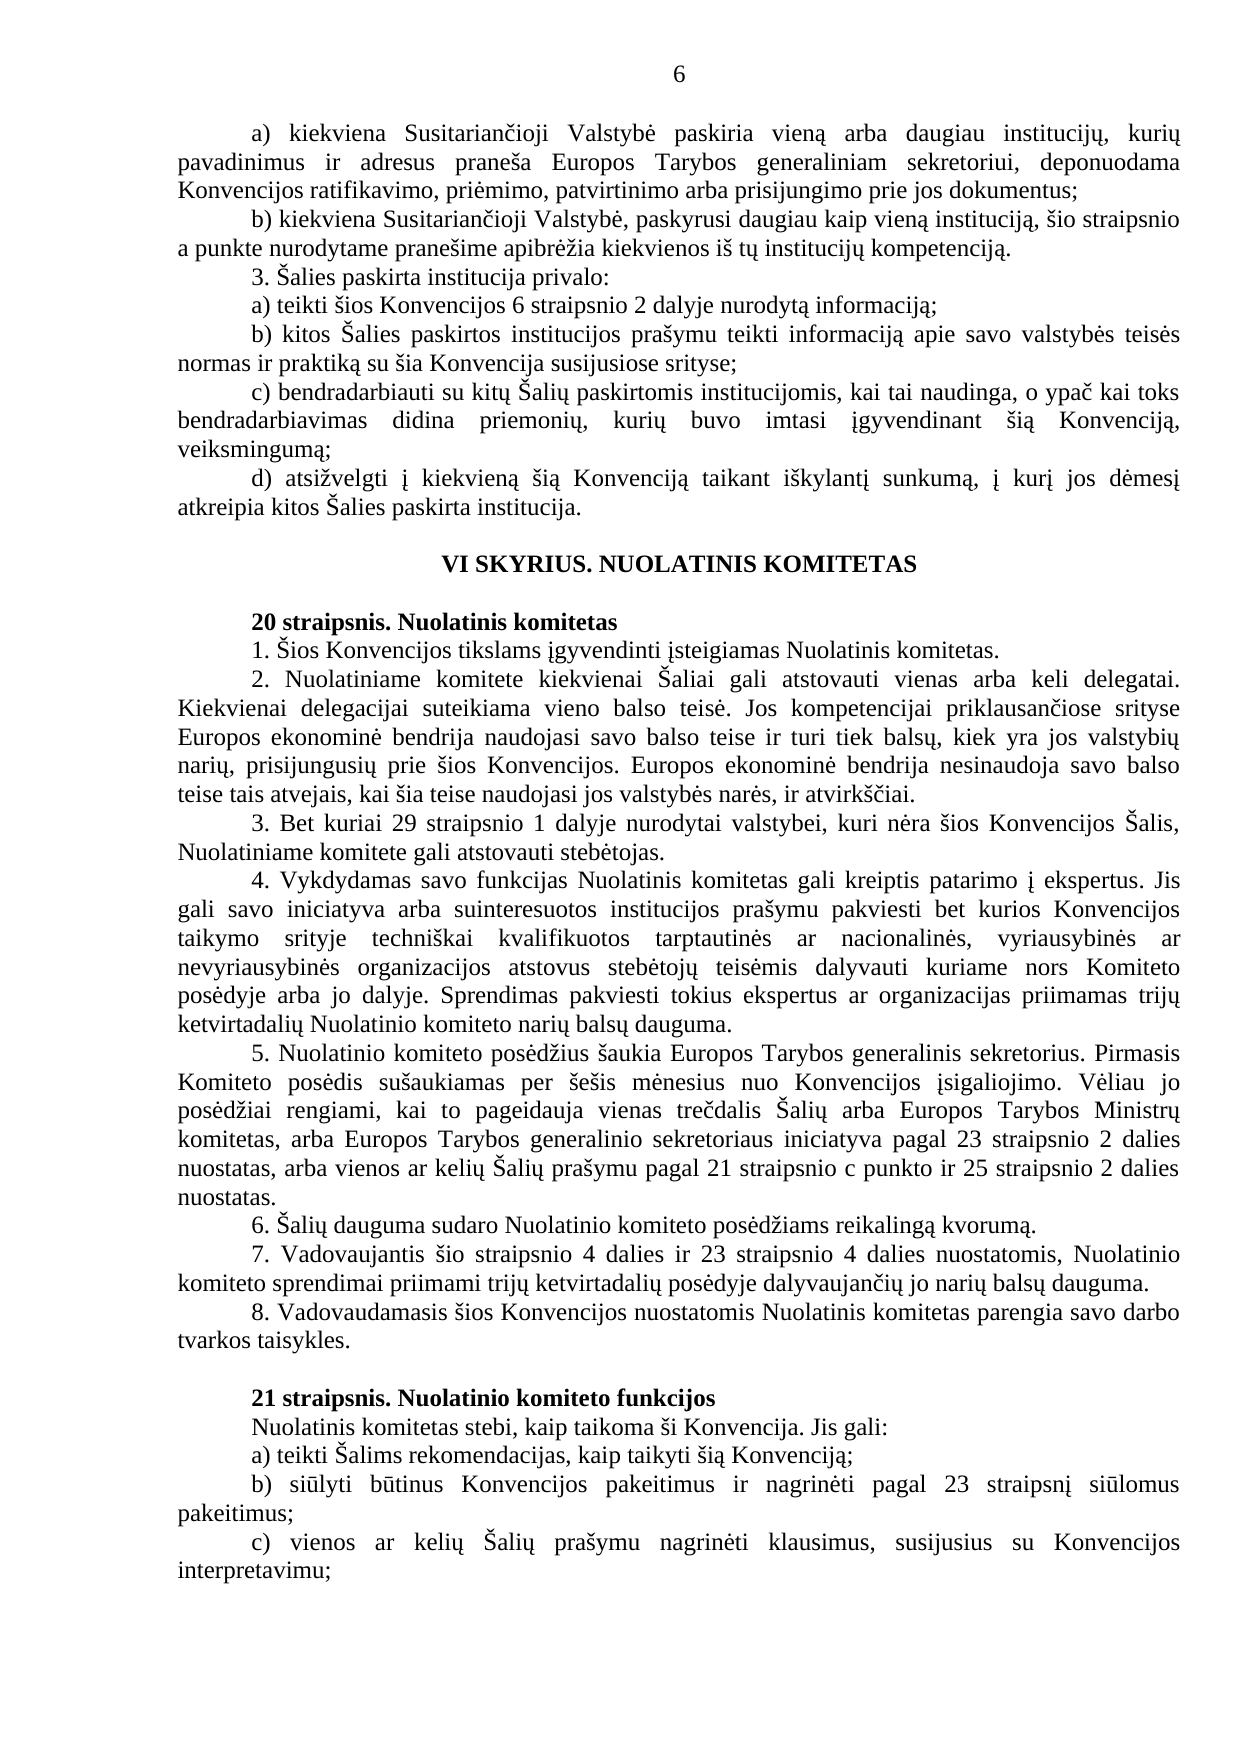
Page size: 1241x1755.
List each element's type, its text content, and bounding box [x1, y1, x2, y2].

text a) kiekviena Susitariančioji Valstybė paskiria vieną arba daugiau institucijų, kurių pavadinimus ir adresus praneša Europos Tarybos generaliniam sekretoriui, deponuodama Konvencijos ratifikavimo, priėmimo, patvirtinimo arba prisijungimo prie jos dokumentus; [177, 118, 1181, 204]
text 1. Šios Konvencijos tikslams įgyvendinti įsteigiamas Nuolatinis komitetas. [177, 636, 1181, 664]
text b) kiekviena Susitariančioji Valstybė, paskyrusi daugiau kaip vieną instituciją, šio straipsnio a punkte nurodytame pranešime apibrėžia kiekvienos iš tų institucijų kompetenciją. [177, 204, 1181, 262]
text 4. Vykdydamas savo funkcijas Nuolatinis komitetas gali kreiptis patarimo į ekspertus. Jis gali savo iniciatyva arba suinteresuotos institucijos prašymu pakviesti bet kurios Konvencijos taikymo srityje techniškai kvalifikuotos tarptautinės ar nacionalinės, vyriausybinės ar nevyriausybinės organizacijos atstovus stebėtojų teisėmis dalyvauti kuriame nors Komiteto posėdyje arba jo dalyje. Sprendimas pakviesti tokius ekspertus ar organizacijas priimamas trijų ketvirtadalių Nuolatinio komiteto narių balsų dauguma. [177, 866, 1181, 1038]
text d) atsižvelgti į kiekvieną šią Konvenciją taikant iškylantį sunkumą, į kurį jos dėmesį atkreipia kitos Šalies paskirta institucija. [177, 463, 1181, 521]
text Nuolatinis komitetas stebi, kaip taikoma ši Konvencija. Jis gali: [177, 1412, 1181, 1441]
text 7. Vadovaujantis šio straipsnio 4 dalies ir 23 straipsnio 4 dalies nuostatomis, Nuolatinio komiteto sprendimai priimami trijų ketvirtadalių posėdyje dalyvaujančių jo narių balsų dauguma. [177, 1239, 1181, 1297]
text 3. Bet kuriai 29 straipsnio 1 dalyje nurodytai valstybei, kuri nėra šios Konvencijos Šalis, Nuolatiniame komitete gali atstovauti stebėtojas. [177, 808, 1181, 866]
text 8. Vadovaudamasis šios Konvencijos nuostatomis Nuolatinis komitetas parengia savo darbo tvarkos taisykles. [177, 1297, 1181, 1354]
text 3. Šalies paskirta institucija privalo: [177, 262, 1181, 291]
text c) bendradarbiauti su kitų Šalių paskirtomis institucijomis, kai tai naudinga, o ypač kai toks bendradarbiavimas didina priemonių, kurių buvo imtasi įgyvendinant šią Konvenciją, veiksmingumą; [177, 377, 1181, 463]
text b) siūlyti būtinus Konvencijos pakeitimus ir nagrinėti pagal 23 straipsnį siūlomus pakeitimus; [177, 1469, 1181, 1527]
text a) teikti šios Konvencijos 6 straipsnio 2 dalyje nurodytą informaciją; [177, 291, 1181, 319]
text 5. Nuolatinio komiteto posėdžius šaukia Europos Tarybos generalinis sekretorius. Pirmasis Komiteto posėdis sušaukiamas per šešis mėnesius nuo Konvencijos įsigaliojimo. Vėliau jo posėdžiai rengiami, kai to pageidauja vienas trečdalis Šalių arba Europos Tarybos Ministrų komitetas, arba Europos Tarybos generalinio sekretoriaus iniciatyva pagal 23 straipsnio 2 dalies nuostatas, arba vienos ar kelių Šalių prašymu pagal 21 straipsnio c punkto ir 25 straipsnio 2 dalies nuostatas. [177, 1038, 1181, 1211]
text 20 straipsnis. Nuolatinis komitetas [177, 607, 1181, 636]
text 2. Nuolatiniame komitete kiekvienai Šaliai gali atstovauti vienas arba keli delegatai. Kiekvienai delegacijai suteikiama vieno balso teisė. Jos kompetencijai priklausančiose srityse Europos ekonominė bendrija naudojasi savo balso teise ir turi tiek balsų, kiek yra jos valstybių narių, prisijungusių prie šios Konvencijos. Europos ekonominė bendrija nesinaudoja savo balso teise tais atvejais, kai šia teise naudojasi jos valstybės narės, ir atvirkščiai. [177, 664, 1181, 808]
text a) teikti Šalims rekomendacijas, kaip taikyti šią Konvenciją; [177, 1441, 1181, 1469]
text c) vienos ar kelių Šalių prašymu nagrinėti klausimus, susijusius su Konvencijos interpretavimu; [177, 1527, 1181, 1584]
text VI SKYRIUS. NUOLATINIS KOMITETAS [177, 549, 1181, 578]
text 6. Šalių dauguma sudaro Nuolatinio komiteto posėdžiams reikalingą kvorumą. [177, 1211, 1181, 1239]
text b) kitos Šalies paskirtos institucijos prašymu teikti informaciją apie savo valstybės teisės normas ir praktiką su šia Konvencija susijusiose srityse; [177, 319, 1181, 377]
text 21 straipsnis. Nuolatinio komiteto funkcijos [177, 1383, 1181, 1412]
